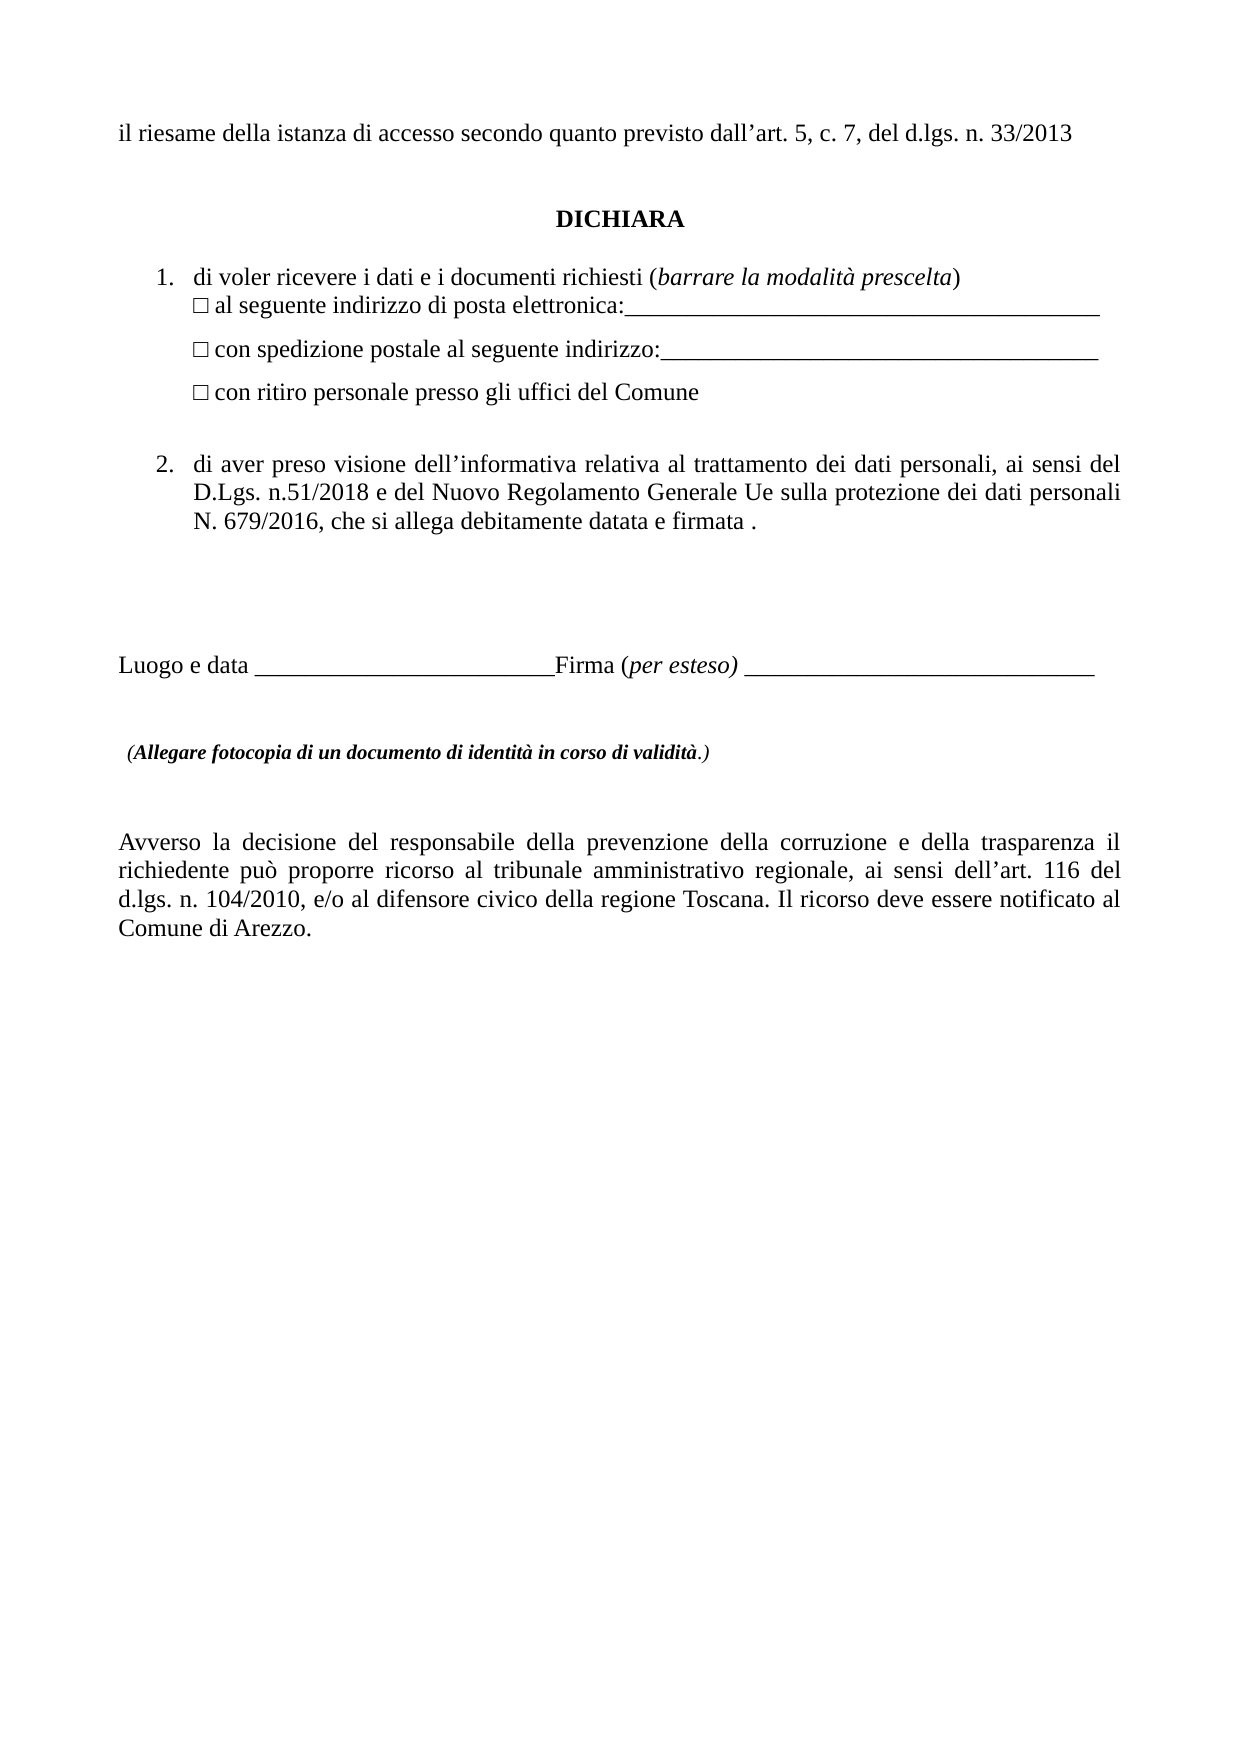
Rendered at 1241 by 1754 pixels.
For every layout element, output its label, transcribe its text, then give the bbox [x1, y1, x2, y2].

text (Allegare fotocopia di un documento di identità in corso di validità.) [118, 736, 1122, 765]
text Luogo e data ________________________Firma (per esteso) ____________________________ [118, 650, 1122, 679]
list □ con ritiro personale presso gli uffici del Comune [156, 377, 1122, 406]
text il riesame della istanza di accesso secondo quanto previsto dall’art. 5, c. 7, del d.lgs. n. 33/2013 [118, 118, 1122, 147]
list □ al seguente indirizzo di posta elettronica:______________________________________ [156, 291, 1122, 319]
list di voler ricevere i dati e i documenti richiesti (barrare la modalità prescelta) [156, 262, 1122, 291]
list □ con spedizione postale al seguente indirizzo:___________________________________ [156, 334, 1122, 362]
text DICHIARA [118, 204, 1122, 233]
text Avverso la decisione del responsabile della prevenzione della corruzione e della trasparenza il richiedente può proporre ricorso al tribunale amministrativo regionale, ai sensi dell’art. 116 del d.lgs. n. 104/2010, e/o al difensore civico della regione Toscana. Il ricorso deve essere notificato al Comune di Arezzo. [118, 827, 1122, 942]
list di aver preso visione dell’informativa relativa al trattamento dei dati personali, ai sensi del D.Lgs. n.51/2018 e del Nuovo Regolamento Generale Ue sulla protezione dei dati personali N. 679/2016, che si allega debitamente datata e firmata . [156, 449, 1122, 535]
